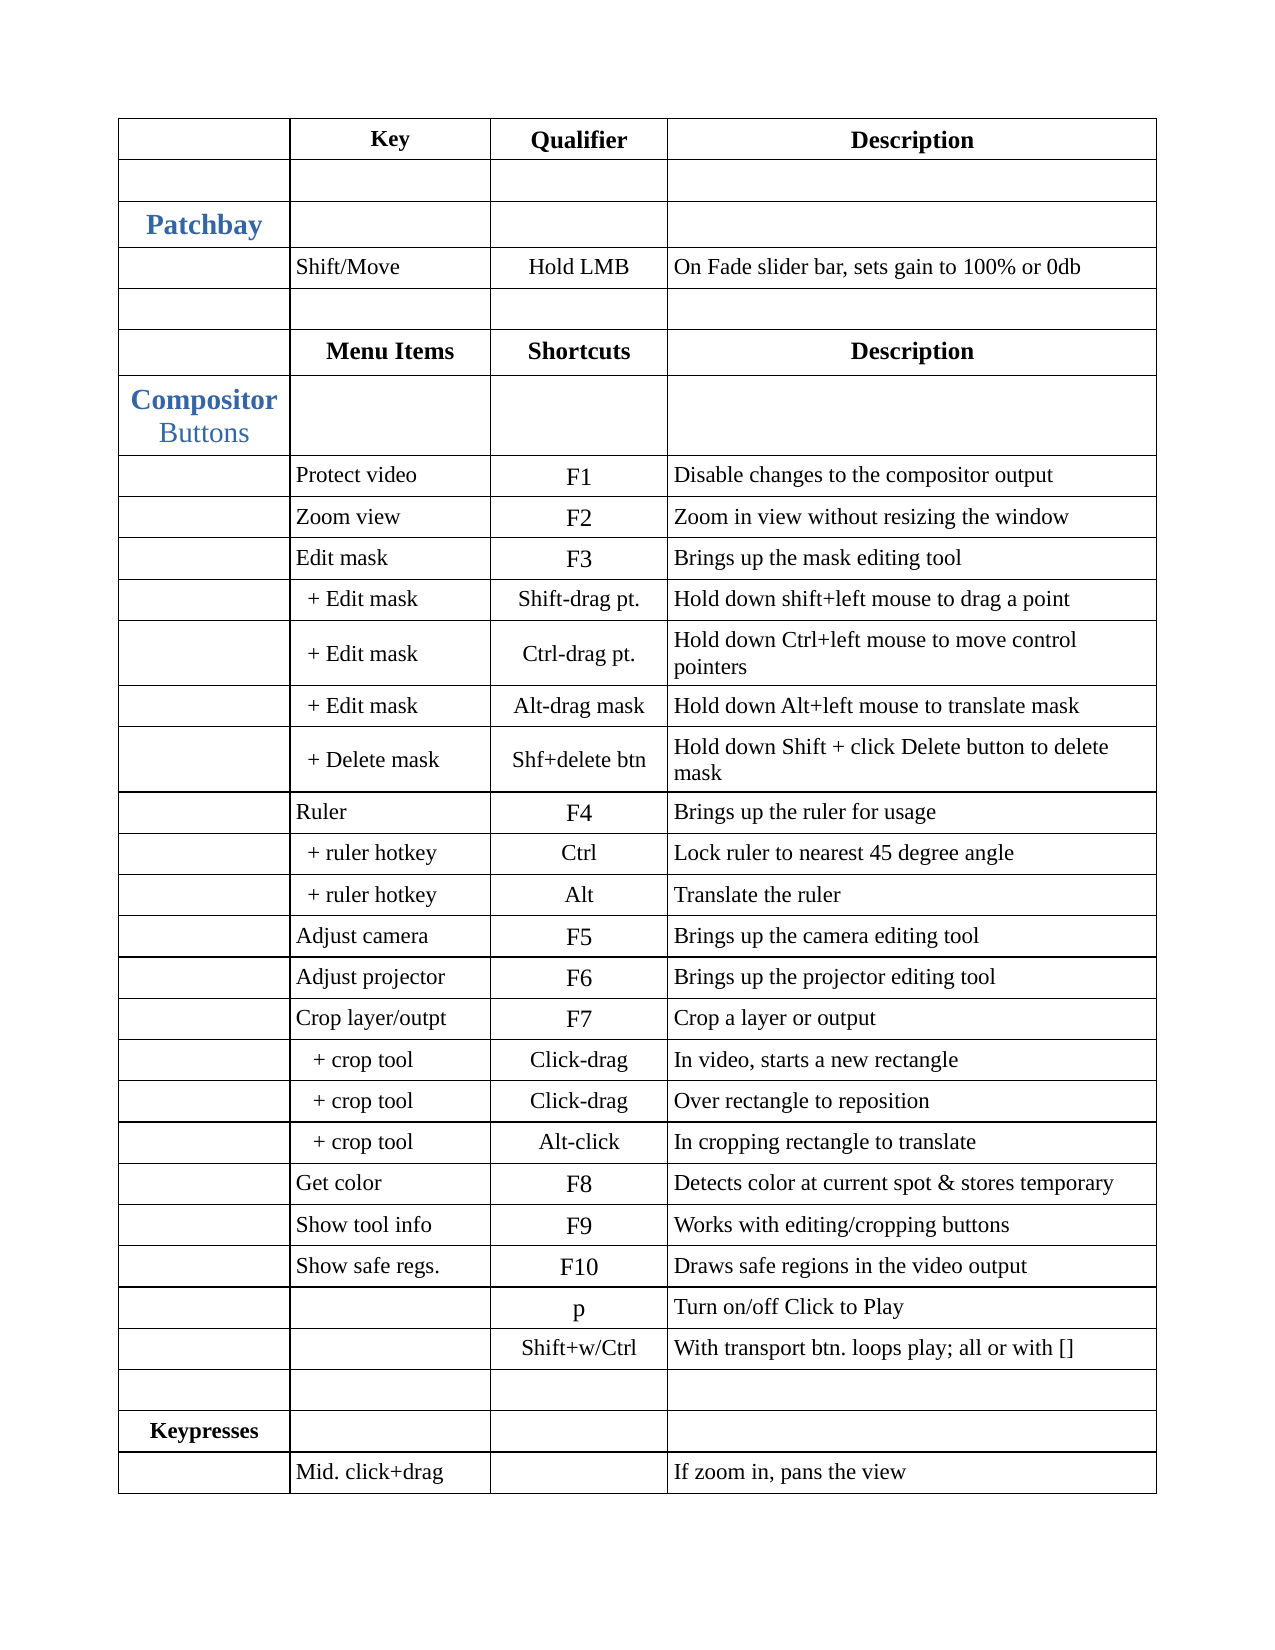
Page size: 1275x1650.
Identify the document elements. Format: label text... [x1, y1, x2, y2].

table_cell Compositor Buttons [119, 376, 289, 455]
table_cell Show tool info [291, 1205, 490, 1245]
table_cell Alt-drag mask [491, 686, 667, 726]
table_cell [668, 1370, 1156, 1410]
table_cell [119, 580, 289, 620]
table_cell Shortcuts [491, 330, 667, 375]
table_cell [119, 1246, 289, 1286]
table_cell In video, starts a new rectangle [668, 1040, 1156, 1080]
table_cell Translate the ruler [668, 875, 1156, 915]
table_cell [119, 621, 289, 685]
table_cell Crop a layer or output [668, 999, 1156, 1039]
table_cell Adjust projector [291, 958, 490, 998]
table_cell [119, 497, 289, 537]
table_cell [119, 958, 289, 998]
table_cell Get color [291, 1164, 490, 1204]
table_cell Turn on/off Click to Play [668, 1288, 1156, 1328]
table_cell [491, 1453, 667, 1493]
table_cell [119, 289, 289, 329]
table_cell Over rectangle to reposition [668, 1081, 1156, 1121]
table_cell Qualifier [491, 119, 667, 159]
table_cell Brings up the projector editing tool [668, 958, 1156, 998]
table_cell [291, 1370, 490, 1410]
table_cell [291, 289, 490, 329]
table_cell F6 [491, 958, 667, 998]
table_cell + Edit mask [291, 580, 490, 620]
table_cell [119, 119, 289, 159]
table_cell [119, 1205, 289, 1245]
table_cell [668, 160, 1156, 201]
table_cell Brings up the mask editing tool [668, 538, 1156, 578]
table_cell Disable changes to the compositor output [668, 456, 1156, 496]
table_cell Mid. click+drag [291, 1453, 490, 1493]
table_cell Menu Items [291, 330, 490, 375]
table_cell Shift/Move [291, 248, 490, 288]
table_cell Patchbay [119, 202, 289, 247]
table_cell [119, 538, 289, 578]
table_cell [291, 376, 490, 455]
table_cell + crop tool [291, 1081, 490, 1121]
table_cell F4 [491, 793, 667, 833]
table_cell [119, 1081, 289, 1121]
table_cell + crop tool [291, 1040, 490, 1080]
table_cell Protect video [291, 456, 490, 496]
table_cell Shift-drag pt. [491, 580, 667, 620]
table_cell F2 [491, 497, 667, 537]
table_cell Shf+delete btn [491, 727, 667, 791]
table_cell [291, 202, 490, 247]
table_cell [119, 834, 289, 874]
table_cell [119, 456, 289, 496]
table_cell [119, 1370, 289, 1410]
table_cell Edit mask [291, 538, 490, 578]
table_cell [119, 1329, 289, 1369]
table_cell F9 [491, 1205, 667, 1245]
table_cell Keypresses [119, 1411, 289, 1451]
table_cell F3 [491, 538, 667, 578]
table_cell Show safe regs. [291, 1246, 490, 1286]
table_cell [491, 1411, 667, 1451]
table_cell + Edit mask [291, 686, 490, 726]
table_cell Works with editing/cropping buttons [668, 1205, 1156, 1245]
table_cell [491, 1370, 667, 1410]
table_cell On Fade slider bar, sets gain to 100% or 0db [668, 248, 1156, 288]
table_cell Hold down shift+left mouse to drag a point [668, 580, 1156, 620]
table_cell [119, 1164, 289, 1204]
table_cell [491, 160, 667, 201]
table_cell Hold down Shift + click Delete button to delete mask [668, 727, 1156, 791]
table_cell [119, 793, 289, 833]
table_cell [119, 686, 289, 726]
table_cell [119, 248, 289, 288]
table_cell + Edit mask [291, 621, 490, 685]
table_cell Hold down Alt+left mouse to translate mask [668, 686, 1156, 726]
table_cell Crop layer/outpt [291, 999, 490, 1039]
table_cell + Delete mask [291, 727, 490, 791]
table_cell Ctrl-drag pt. [491, 621, 667, 685]
table_cell [668, 376, 1156, 455]
table_cell [119, 1288, 289, 1328]
table_cell [491, 289, 667, 329]
table_cell Click-drag [491, 1081, 667, 1121]
table_cell With transport btn. loops play; all or with [] [668, 1329, 1156, 1369]
table_cell [668, 1411, 1156, 1451]
table_cell [119, 999, 289, 1039]
table_cell [119, 727, 289, 791]
table_cell [491, 202, 667, 247]
table_cell F8 [491, 1164, 667, 1204]
table_cell [119, 875, 289, 915]
table_cell Brings up the ruler for usage [668, 793, 1156, 833]
table_cell [291, 1329, 490, 1369]
table_cell Brings up the camera editing tool [668, 916, 1156, 956]
table_cell [291, 1288, 490, 1328]
table_cell Hold down Ctrl+left mouse to move control pointers [668, 621, 1156, 685]
table_cell [291, 1411, 490, 1451]
table_cell Draws safe regions in the video output [668, 1246, 1156, 1286]
table_cell Alt-click [491, 1123, 667, 1163]
table_cell F7 [491, 999, 667, 1039]
table_cell Lock ruler to nearest 45 degree angle [668, 834, 1156, 874]
table_cell [291, 160, 490, 201]
table_cell [119, 1123, 289, 1163]
table_cell + ruler hotkey [291, 834, 490, 874]
table_cell Description [668, 330, 1156, 375]
table_cell [119, 916, 289, 956]
table_cell [668, 289, 1156, 329]
table_cell Key [291, 119, 490, 159]
table_cell [119, 1040, 289, 1080]
table_cell Shift+w/Ctrl [491, 1329, 667, 1369]
table_cell In cropping rectangle to translate [668, 1123, 1156, 1163]
table_cell [119, 330, 289, 375]
table_cell Detects color at current spot & stores temporary [668, 1164, 1156, 1204]
table_cell Alt [491, 875, 667, 915]
table_cell F5 [491, 916, 667, 956]
table_cell [119, 1453, 289, 1493]
table_cell [491, 376, 667, 455]
table_cell Ruler [291, 793, 490, 833]
table_cell If zoom in, pans the view [668, 1453, 1156, 1493]
table_cell Click-drag [491, 1040, 667, 1080]
table_cell + ruler hotkey [291, 875, 490, 915]
table_cell F10 [491, 1246, 667, 1286]
table_cell p [491, 1288, 667, 1328]
table_cell + crop tool [291, 1123, 490, 1163]
table_cell Ctrl [491, 834, 667, 874]
table_cell [668, 202, 1156, 247]
table_cell F1 [491, 456, 667, 496]
table_cell Description [668, 119, 1156, 159]
table_cell Zoom view [291, 497, 490, 537]
table_cell [119, 160, 289, 201]
table_cell Zoom in view without resizing the window [668, 497, 1156, 537]
table_cell Hold LMB [491, 248, 667, 288]
table_cell Adjust camera [291, 916, 490, 956]
